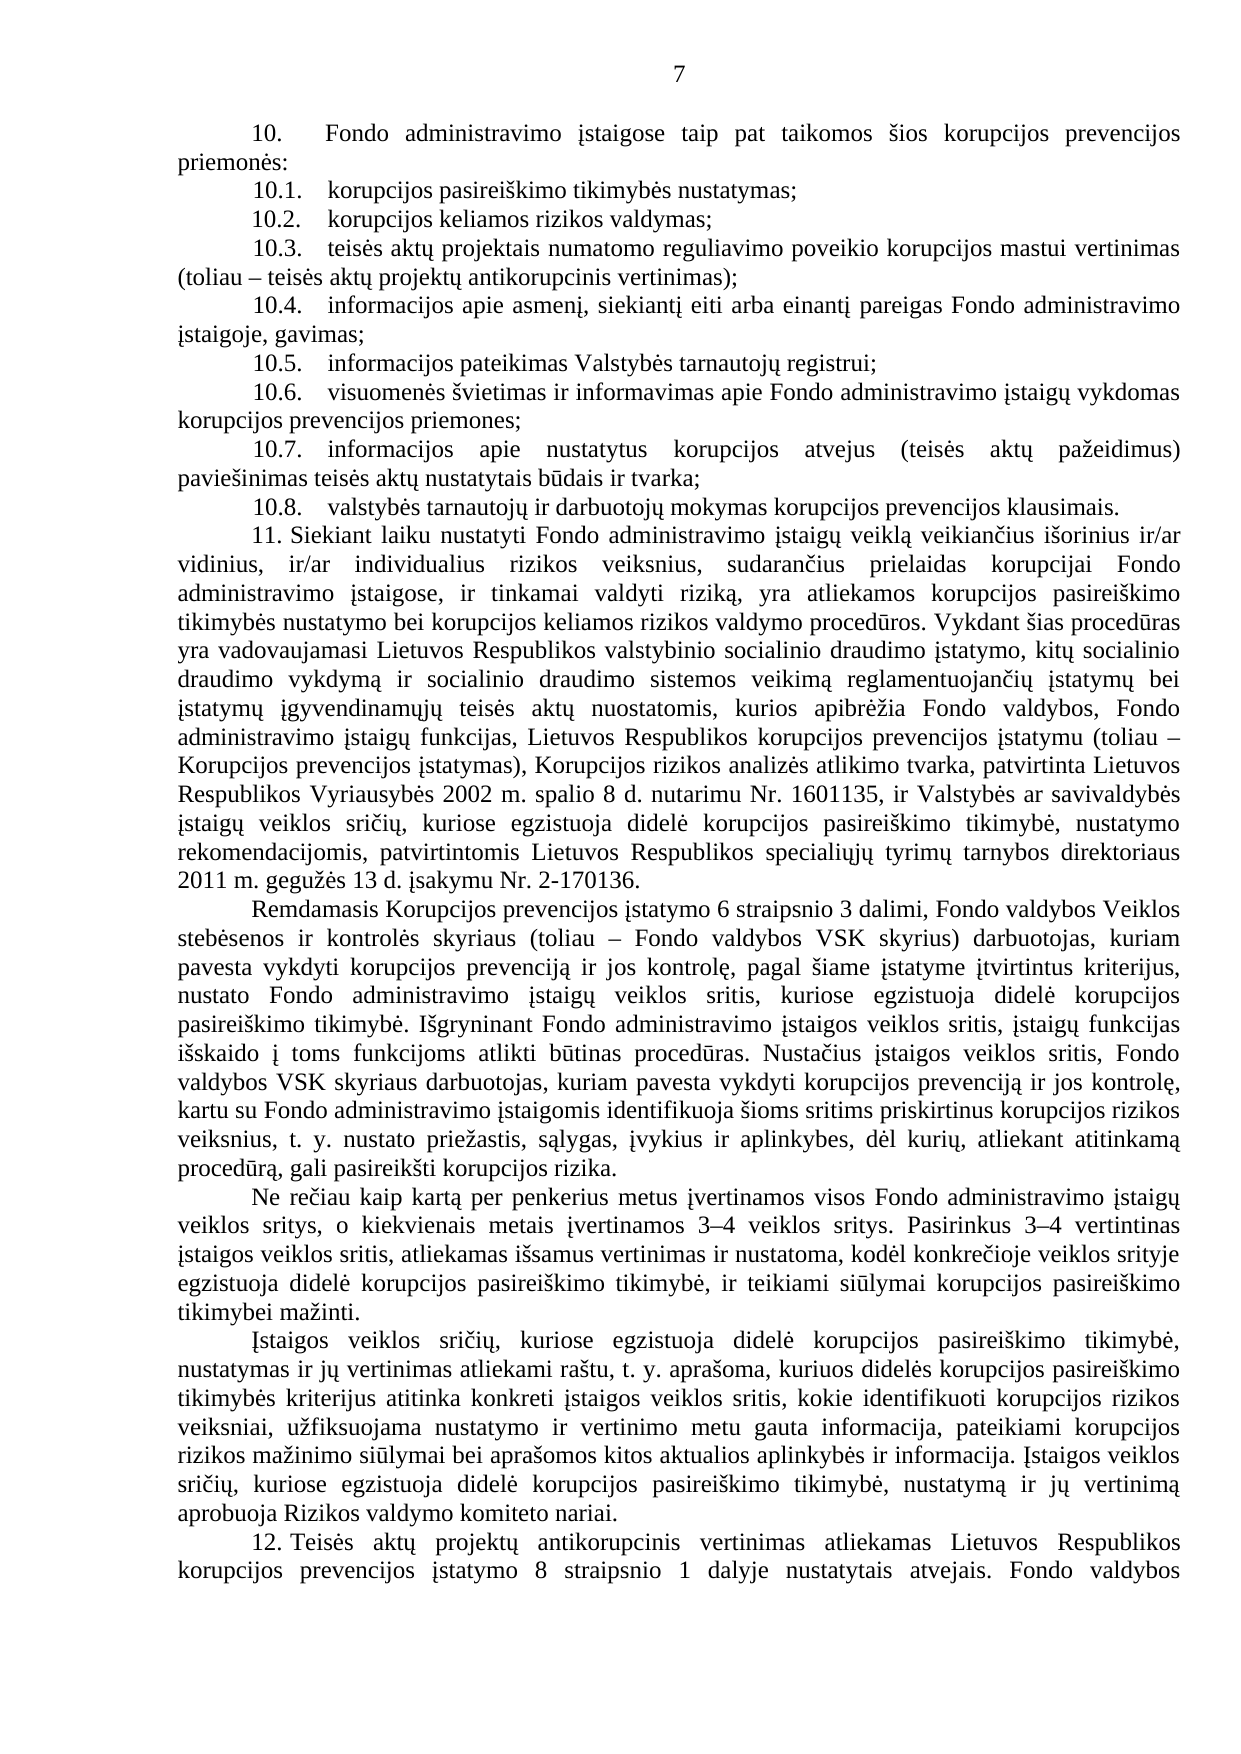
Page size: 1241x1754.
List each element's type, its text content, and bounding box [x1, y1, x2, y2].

text 10. Fondo administravimo įstaigose taip pat taikomos šios korupcijos prevencijos priemonės: [177, 118, 1181, 176]
text Įstaigos veiklos sričių, kuriose egzistuoja didelė korupcijos pasireiškimo tikimybė, nustatymas ir jų vertinimas atliekami raštu, t. y. aprašoma, kuriuos didelės korupcijos pasireiškimo tikimybės kriterijus atitinka konkreti įstaigos veiklos sritis, kokie identifikuoti korupcijos rizikos veiksniai, užfiksuojama nustatymo ir vertinimo metu gauta informacija, pateikiami korupcijos rizikos mažinimo siūlymai bei aprašomos kitos aktualios aplinkybės ir informacija. Įstaigos veiklos sričių, kuriose egzistuoja didelė korupcijos pasireiškimo tikimybė, nustatymą ir jų vertinimą aprobuoja Rizikos valdymo komiteto nariai. [177, 1326, 1181, 1527]
text 10.2. korupcijos keliamos rizikos valdymas; [177, 204, 1181, 233]
text 10.3. teisės aktų projektais numatomo reguliavimo poveikio korupcijos mastui vertinimas (toliau – teisės aktų projektų antikorupcinis vertinimas); [177, 233, 1181, 291]
text 11. Siekiant laiku nustatyti Fondo administravimo įstaigų veiklą veikiančius išorinius ir/ar vidinius, ir/ar individualius rizikos veiksnius, sudarančius prielaidas korupcijai Fondo administravimo įstaigose, ir tinkamai valdyti riziką, yra atliekamos korupcijos pasireiškimo tikimybės nustatymo bei korupcijos keliamos rizikos valdymo procedūros. Vykdant šias procedūras yra vadovaujamasi Lietuvos Respublikos valstybinio socialinio draudimo įstatymo, kitų socialinio draudimo vykdymą ir socialinio draudimo sistemos veikimą reglamentuojančių įstatymų bei įstatymų įgyvendinamųjų teisės aktų nuostatomis, kurios apibrėžia Fondo valdybos, Fondo administravimo įstaigų funkcijas, Lietuvos Respublikos korupcijos prevencijos įstatymu (toliau – Korupcijos prevencijos įstatymas), Korupcijos rizikos analizės atlikimo tvarka, patvirtinta Lietuvos Respublikos Vyriausybės 2002 m. spalio 8 d. nutarimu Nr. 1601135, ir Valstybės ar savivaldybės įstaigų veiklos sričių, kuriose egzistuoja didelė korupcijos pasireiškimo tikimybė, nustatymo rekomendacijomis, patvirtintomis Lietuvos Respublikos specialiųjų tyrimų tarnybos direktoriaus 2011 m. gegužės 13 d. įsakymu Nr. 2-170136. [177, 521, 1181, 894]
text Remdamasis Korupcijos prevencijos įstatymo 6 straipsnio 3 dalimi, Fondo valdybos Veiklos stebėsenos ir kontrolės skyriaus (toliau – Fondo valdybos VSK skyrius) darbuotojas, kuriam pavesta vykdyti korupcijos prevenciją ir jos kontrolę, pagal šiame įstatyme įtvirtintus kriterijus, nustato Fondo administravimo įstaigų veiklos sritis, kuriose egzistuoja didelė korupcijos pasireiškimo tikimybė. Išgryninant Fondo administravimo įstaigos veiklos sritis, įstaigų funkcijas išskaido į toms funkcijoms atlikti būtinas procedūras. Nustačius įstaigos veiklos sritis, Fondo valdybos VSK skyriaus darbuotojas, kuriam pavesta vykdyti korupcijos prevenciją ir jos kontrolę, kartu su Fondo administravimo įstaigomis identifikuoja šioms sritims priskirtinus korupcijos rizikos veiksnius, t. y. nustato priežastis, sąlygas, įvykius ir aplinkybes, dėl kurių, atliekant atitinkamą procedūrą, gali pasireikšti korupcijos rizika. [177, 894, 1181, 1182]
text 10.6. visuomenės švietimas ir informavimas apie Fondo administravimo įstaigų vykdomas korupcijos prevencijos priemones; [177, 377, 1181, 434]
text 10.7. informacijos apie nustatytus korupcijos atvejus (teisės aktų pažeidimus) paviešinimas teisės aktų nustatytais būdais ir tvarka; [177, 434, 1181, 492]
text 10.8. valstybės tarnautojų ir darbuotojų mokymas korupcijos prevencijos klausimais. [177, 492, 1181, 521]
text Ne rečiau kaip kartą per penkerius metus įvertinamos visos Fondo administravimo įstaigų veiklos sritys, o kiekvienais metais įvertinamos 3–4 veiklos sritys. Pasirinkus 3–4 vertintinas įstaigos veiklos sritis, atliekamas išsamus vertinimas ir nustatoma, kodėl konkrečioje veiklos srityje egzistuoja didelė korupcijos pasireiškimo tikimybė, ir teikiami siūlymai korupcijos pasireiškimo tikimybei mažinti. [177, 1182, 1181, 1326]
text 12. Teisės aktų projektų antikorupcinis vertinimas atliekamas Lietuvos Respublikos korupcijos prevencijos įstatymo 8 straipsnio 1 dalyje nustatytais atvejais. Fondo valdybos [177, 1527, 1181, 1584]
text 10.1. korupcijos pasireiškimo tikimybės nustatymas; [177, 176, 1181, 204]
text 10.4. informacijos apie asmenį, siekiantį eiti arba einantį pareigas Fondo administravimo įstaigoje, gavimas; [177, 291, 1181, 348]
text 10.5. informacijos pateikimas Valstybės tarnautojų registrui; [177, 348, 1181, 377]
